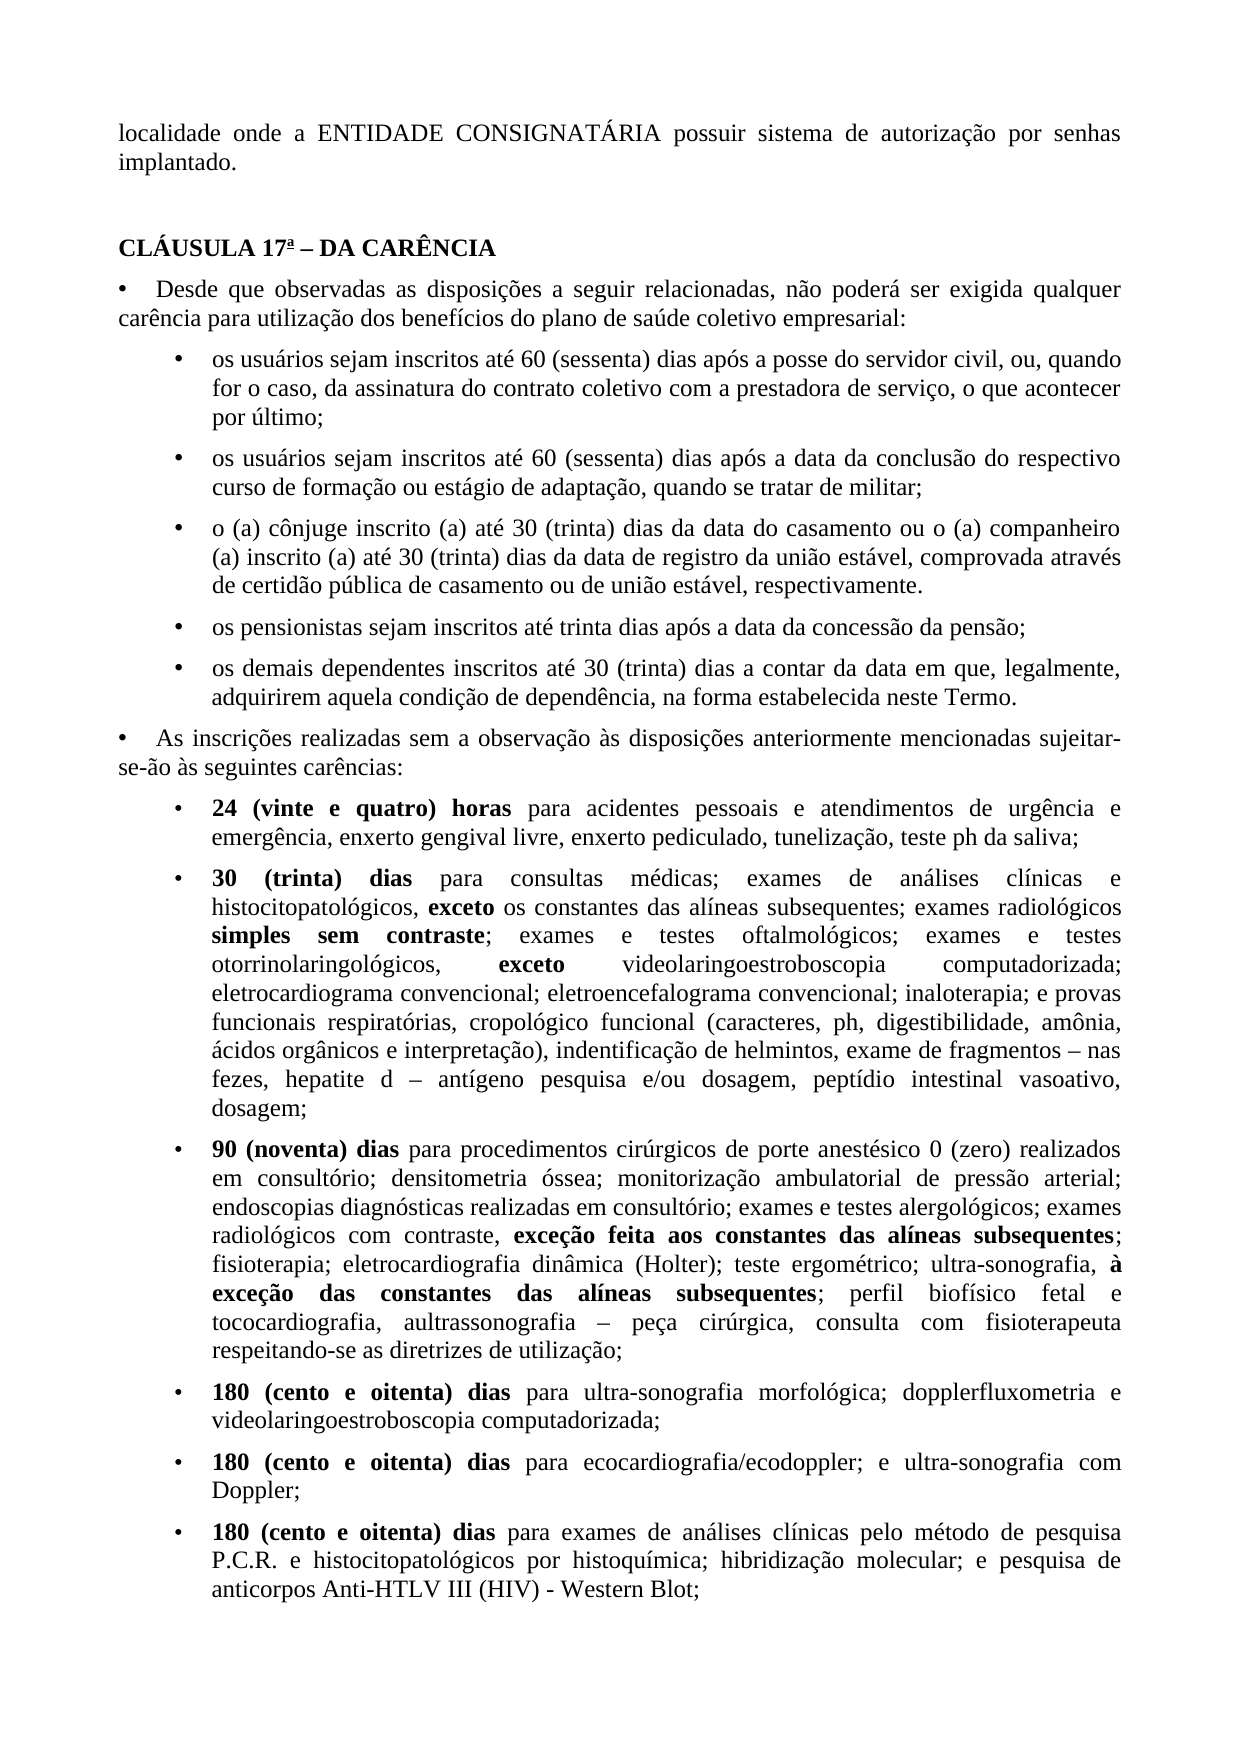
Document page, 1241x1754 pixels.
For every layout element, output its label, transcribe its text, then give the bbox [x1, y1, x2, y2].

list localidade onde a ENTIDADE CONSIGNATÁRIA possuir sistema de autorização por senhas implantado. [81, 118, 1122, 176]
list 180 (cento e oitenta) dias para ecocardiografia/ecodoppler; e ultra-sonografia com Doppler; [174, 1447, 1122, 1504]
list os demais dependentes inscritos até 30 (trinta) dias a contar da data em que, legalmente, adquirirem aquela condição de dependência, na forma estabelecida neste Termo. [174, 653, 1122, 711]
list 180 (cento e oitenta) dias para exames de análises clínicas pelo método de pesquisa P.C.R. e histocitopatológicos por histoquímica; hibridização molecular; e pesquisa de anticorpos Anti-HTLV III (HIV) - Western Blot; [174, 1517, 1122, 1603]
text CLÁUSULA 17a – DA CARÊNCIA [118, 233, 1122, 262]
list 90 (noventa) dias para procedimentos cirúrgicos de porte anestésico 0 (zero) realizados em consultório; densitometria óssea; monitorização ambulatorial de pressão arterial; endoscopias diagnósticas realizadas em consultório; exames e testes alergológicos; exames radiológicos com contraste, exceção feita aos constantes das alíneas subsequentes; fisioterapia; eletrocardiografia dinâmica (Holter); teste ergométrico; ultra-sonografia, à exceção das constantes das alíneas subsequentes; perfil biofísico fetal e tococardiografia, aultrassonografia – peça cirúrgica, consulta com fisioterapeuta respeitando-se as diretrizes de utilização; [174, 1134, 1122, 1364]
list o (a) cônjuge inscrito (a) até 30 (trinta) dias da data do casamento ou o (a) companheiro (a) inscrito (a) até 30 (trinta) dias da data de registro da união estável, comprovada através de certidão pública de casamento ou de união estável, respectivamente. [174, 513, 1122, 599]
list os usuários sejam inscritos até 60 (sessenta) dias após a data da conclusão do respectivo curso de formação ou estágio de adaptação, quando se tratar de militar; [174, 443, 1122, 501]
list 30 (trinta) dias para consultas médicas; exames de análises clínicas e histocitopatológicos, exceto os constantes das alíneas subsequentes; exames radiológicos simples sem contraste; exames e testes oftalmológicos; exames e testes otorrinolaringológicos, exceto videolaringoestroboscopia computadorizada; eletrocardiograma convencional; eletroencefalograma convencional; inaloterapia; e provas funcionais respiratórias, cropológico funcional (caracteres, ph, digestibilidade, amônia, ácidos orgânicos e interpretação), indentificação de helmintos, exame de fragmentos – nas fezes, hepatite d – antígeno pesquisa e/ou dosagem, peptídio intestinal vasoativo, dosagem; [174, 863, 1122, 1122]
list os usuários sejam inscritos até 60 (sessenta) dias após a posse do servidor civil, ou, quando for o caso, da assinatura do contrato coletivo com a prestadora de serviço, o que acontecer por último; [174, 344, 1122, 431]
list Desde que observadas as disposições a seguir relacionadas, não poderá ser exigida qualquer carência para utilização dos benefícios do plano de saúde coletivo empresarial: [81, 274, 1122, 332]
list As inscrições realizadas sem a observação às disposições anteriormente mencionadas sujeitar-se-ão às seguintes carências: [81, 723, 1122, 781]
list 24 (vinte e quatro) horas para acidentes pessoais e atendimentos de urgência e emergência, enxerto gengival livre, enxerto pediculado, tunelização, teste ph da saliva; [174, 793, 1122, 851]
list 180 (cento e oitenta) dias para ultra-sonografia morfológica; dopplerfluxometria e videolaringoestroboscopia computadorizada; [174, 1377, 1122, 1434]
list os pensionistas sejam inscritos até trinta dias após a data da concessão da pensão; [174, 612, 1122, 641]
